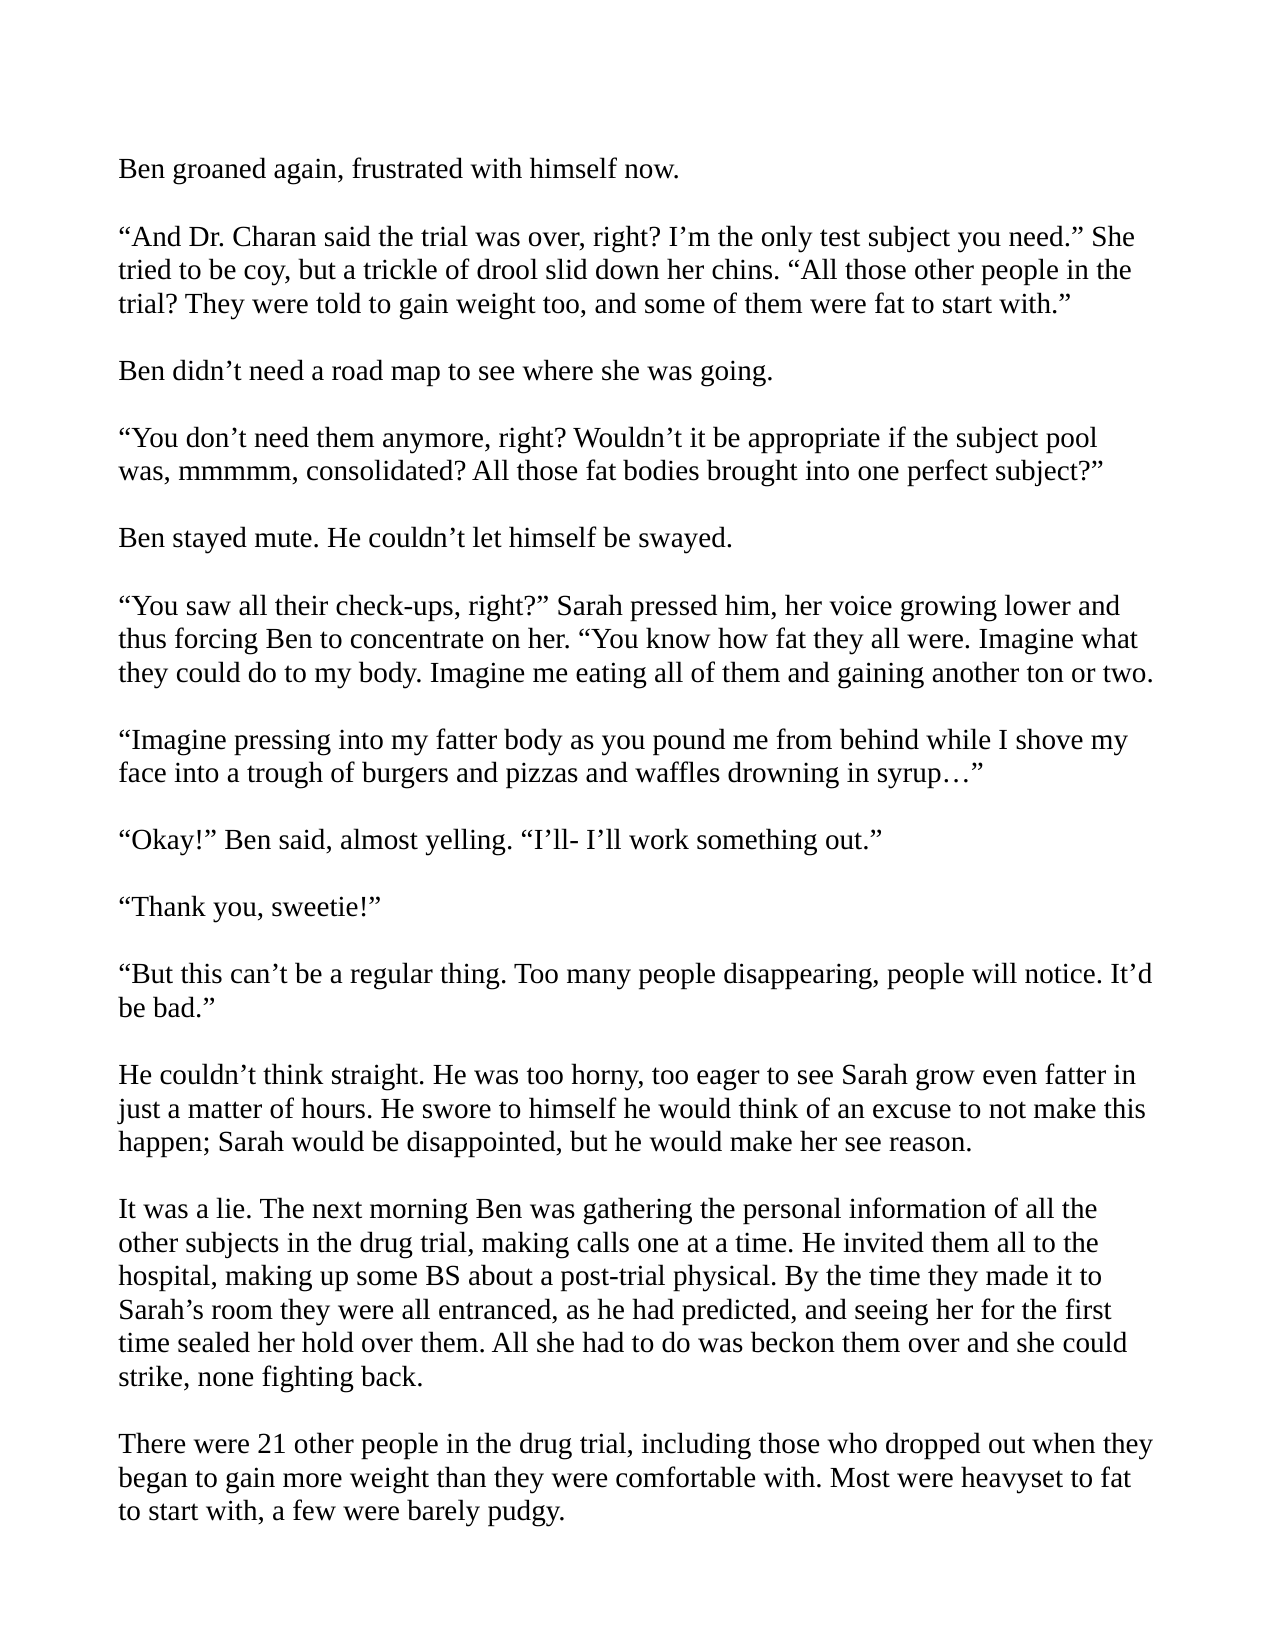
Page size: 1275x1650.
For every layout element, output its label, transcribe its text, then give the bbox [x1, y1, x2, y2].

text “But this can’t be a regular thing. Too many people disappearing, people will notice. It’d be bad.” [118, 957, 1157, 1024]
text There were 21 other people in the drug trial, including those who dropped out when they began to gain more weight than they were comfortable with. Most were heavyset to fat to start with, a few were barely pudgy. [118, 1426, 1157, 1527]
text Ben groaned again, frustrated with himself now. [118, 152, 1157, 185]
text “You saw all their check-ups, right?” Sarah pressed him, her voice growing lower and thus forcing Ben to concentrate on her. “You know how fat they all were. Imagine what they could do to my body. Imagine me eating all of them and gaining another ton or two. [118, 588, 1157, 688]
text “You don’t need them anymore, right? Wouldn’t it be appropriate if the subject pool was, mmmmm, consolidated? All those fat bodies brought into one perfect subject?” [118, 420, 1157, 487]
text “Okay!” Ben said, almost yelling. “I’ll- I’ll work something out.” [118, 822, 1157, 856]
text “Thank you, sweetie!” [118, 889, 1157, 923]
text It was a lie. The next morning Ben was gathering the personal information of all the other subjects in the drug trial, making calls one at a time. He invited them all to the hospital, making up some BS about a post-trial physical. By the time they made it to Sarah’s room they were all entranced, as he had predicted, and seeing her for the first time sealed her hold over them. All she had to do was beckon them over and she could strike, none fighting back. [118, 1191, 1157, 1393]
text Ben didn’t need a road map to see where she was going. [118, 353, 1157, 386]
text Ben stayed mute. He couldn’t let himself be swayed. [118, 521, 1157, 554]
text “And Dr. Charan said the trial was over, right? I’m the only test subject you need.” She tried to be coy, but a trickle of drool slid down her chins. “All those other people in the trial? They were told to gain weight too, and some of them were fat to start with.” [118, 219, 1157, 319]
text He couldn’t think straight. He was too horny, too eager to see Sarah grow even fatter in just a matter of hours. He swore to himself he would think of an excuse to not make this happen; Sarah would be disappointed, but he would make her see reason. [118, 1057, 1157, 1158]
text “Imagine pressing into my fatter body as you pound me from behind while I shove my face into a trough of burgers and pizzas and waffles drowning in syrup…” [118, 722, 1157, 789]
